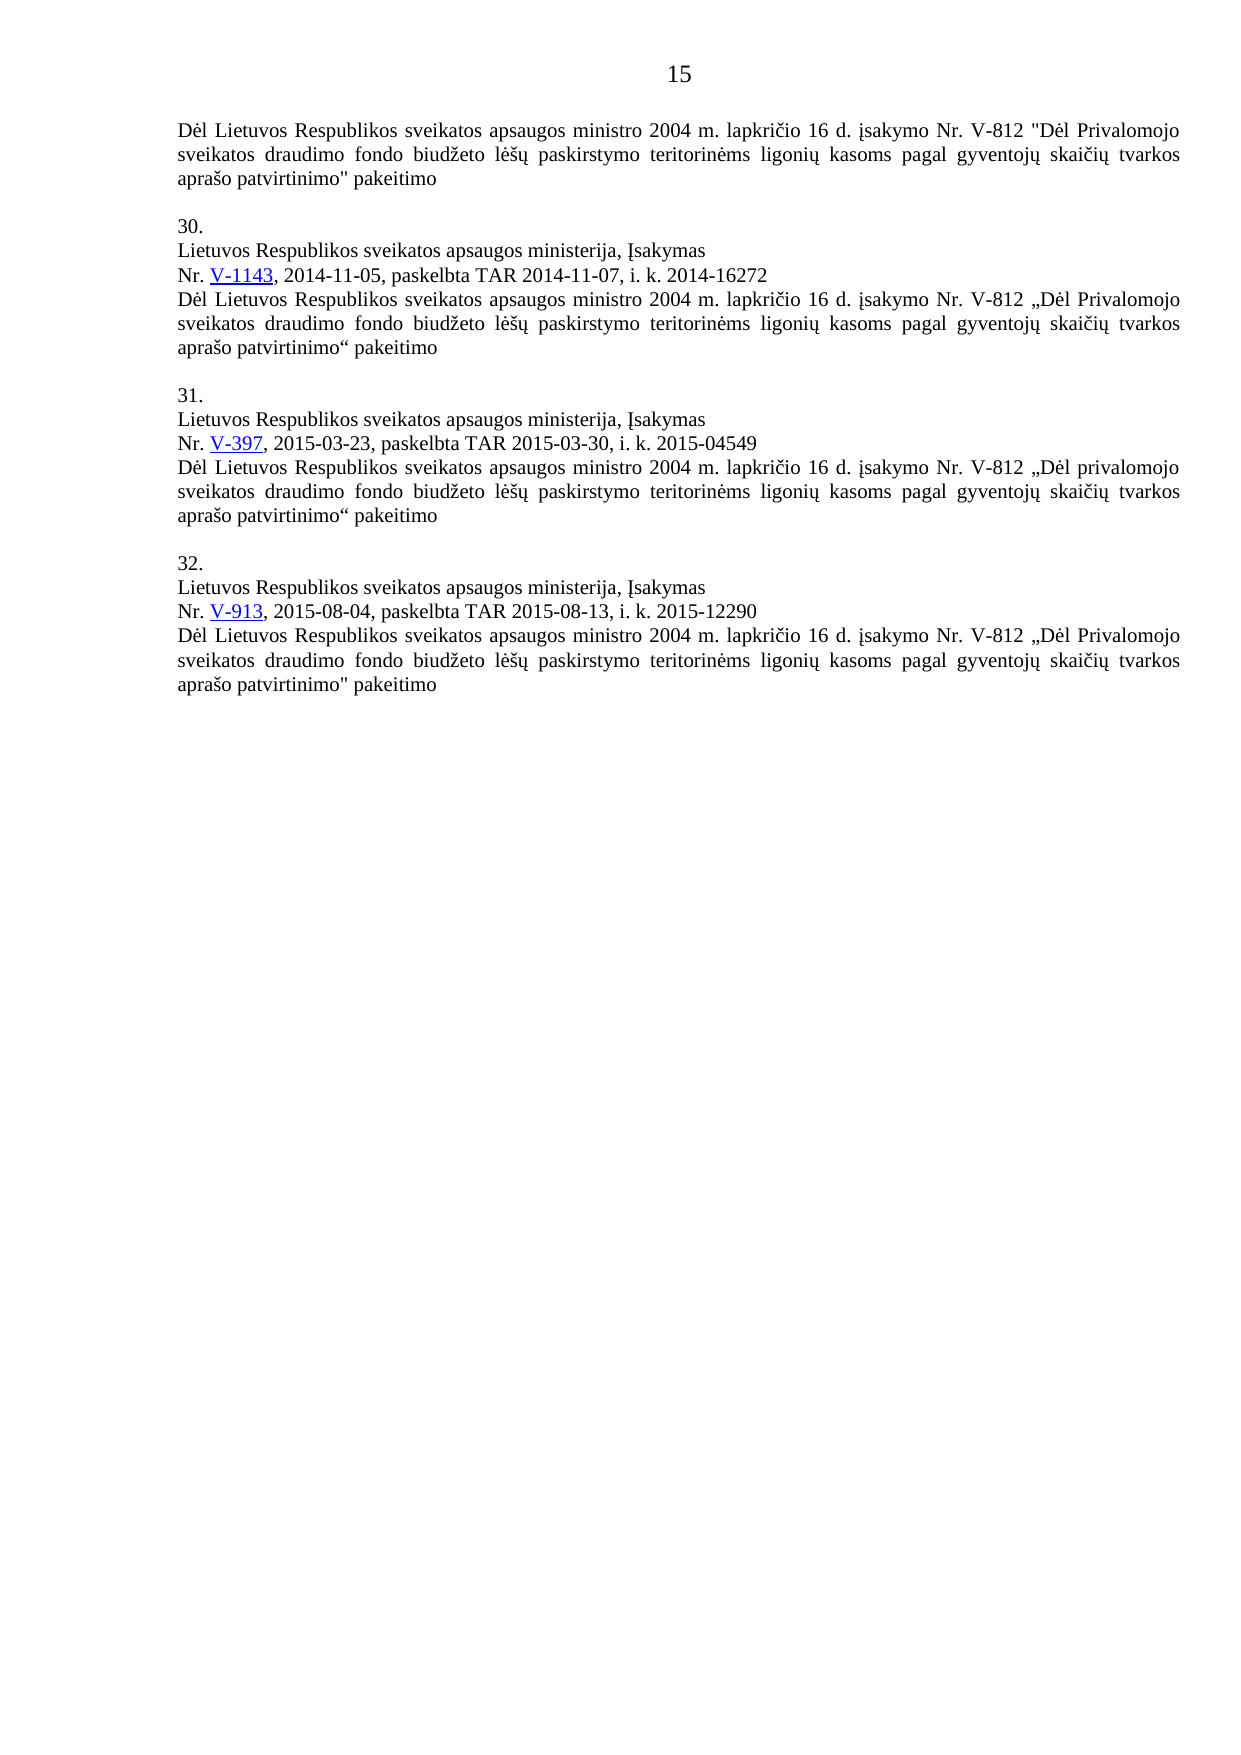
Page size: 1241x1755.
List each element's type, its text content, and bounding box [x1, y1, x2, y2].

text Lietuvos Respublikos sveikatos apsaugos ministerija, Įsakymas [177, 407, 1181, 431]
text Nr. V-397, 2015-03-23, paskelbta TAR 2015-03-30, i. k. 2015-04549 [177, 431, 1181, 455]
text Lietuvos Respublikos sveikatos apsaugos ministerija, Įsakymas [177, 575, 1181, 599]
text Lietuvos Respublikos sveikatos apsaugos ministerija, Įsakymas [177, 238, 1181, 262]
text Dėl Lietuvos Respublikos sveikatos apsaugos ministro 2004 m. lapkričio 16 d. įsakymo Nr. V-812 „Dėl privalomojo sveikatos draudimo fondo biudžeto lėšų paskirstymo teritorinėms ligonių kasoms pagal gyventojų skaičių tvarkos aprašo patvirtinimo“ pakeitimo [177, 455, 1181, 527]
text Dėl Lietuvos Respublikos sveikatos apsaugos ministro 2004 m. lapkričio 16 d. įsakymo Nr. V-812 „Dėl Privalomojo sveikatos draudimo fondo biudžeto lėšų paskirstymo teritorinėms ligonių kasoms pagal gyventojų skaičių tvarkos aprašo patvirtinimo“ pakeitimo [177, 287, 1181, 359]
text Dėl Lietuvos Respublikos sveikatos apsaugos ministro 2004 m. lapkričio 16 d. įsakymo Nr. V-812 „Dėl Privalomojo sveikatos draudimo fondo biudžeto lėšų paskirstymo teritorinėms ligonių kasoms pagal gyventojų skaičių tvarkos aprašo patvirtinimo" pakeitimo [177, 623, 1181, 696]
text Nr. V-1143, 2014-11-05, paskelbta TAR 2014-11-07, i. k. 2014-16272 [177, 262, 1181, 287]
text Nr. V-913, 2015-08-04, paskelbta TAR 2015-08-13, i. k. 2015-12290 [177, 599, 1181, 623]
text Dėl Lietuvos Respublikos sveikatos apsaugos ministro 2004 m. lapkričio 16 d. įsakymo Nr. V-812 "Dėl Privalomojo sveikatos draudimo fondo biudžeto lėšų paskirstymo teritorinėms ligonių kasoms pagal gyventojų skaičių tvarkos aprašo patvirtinimo" pakeitimo [177, 118, 1181, 190]
text 30. [177, 214, 1181, 238]
text 31. [177, 383, 1181, 407]
text 32. [177, 551, 1181, 575]
